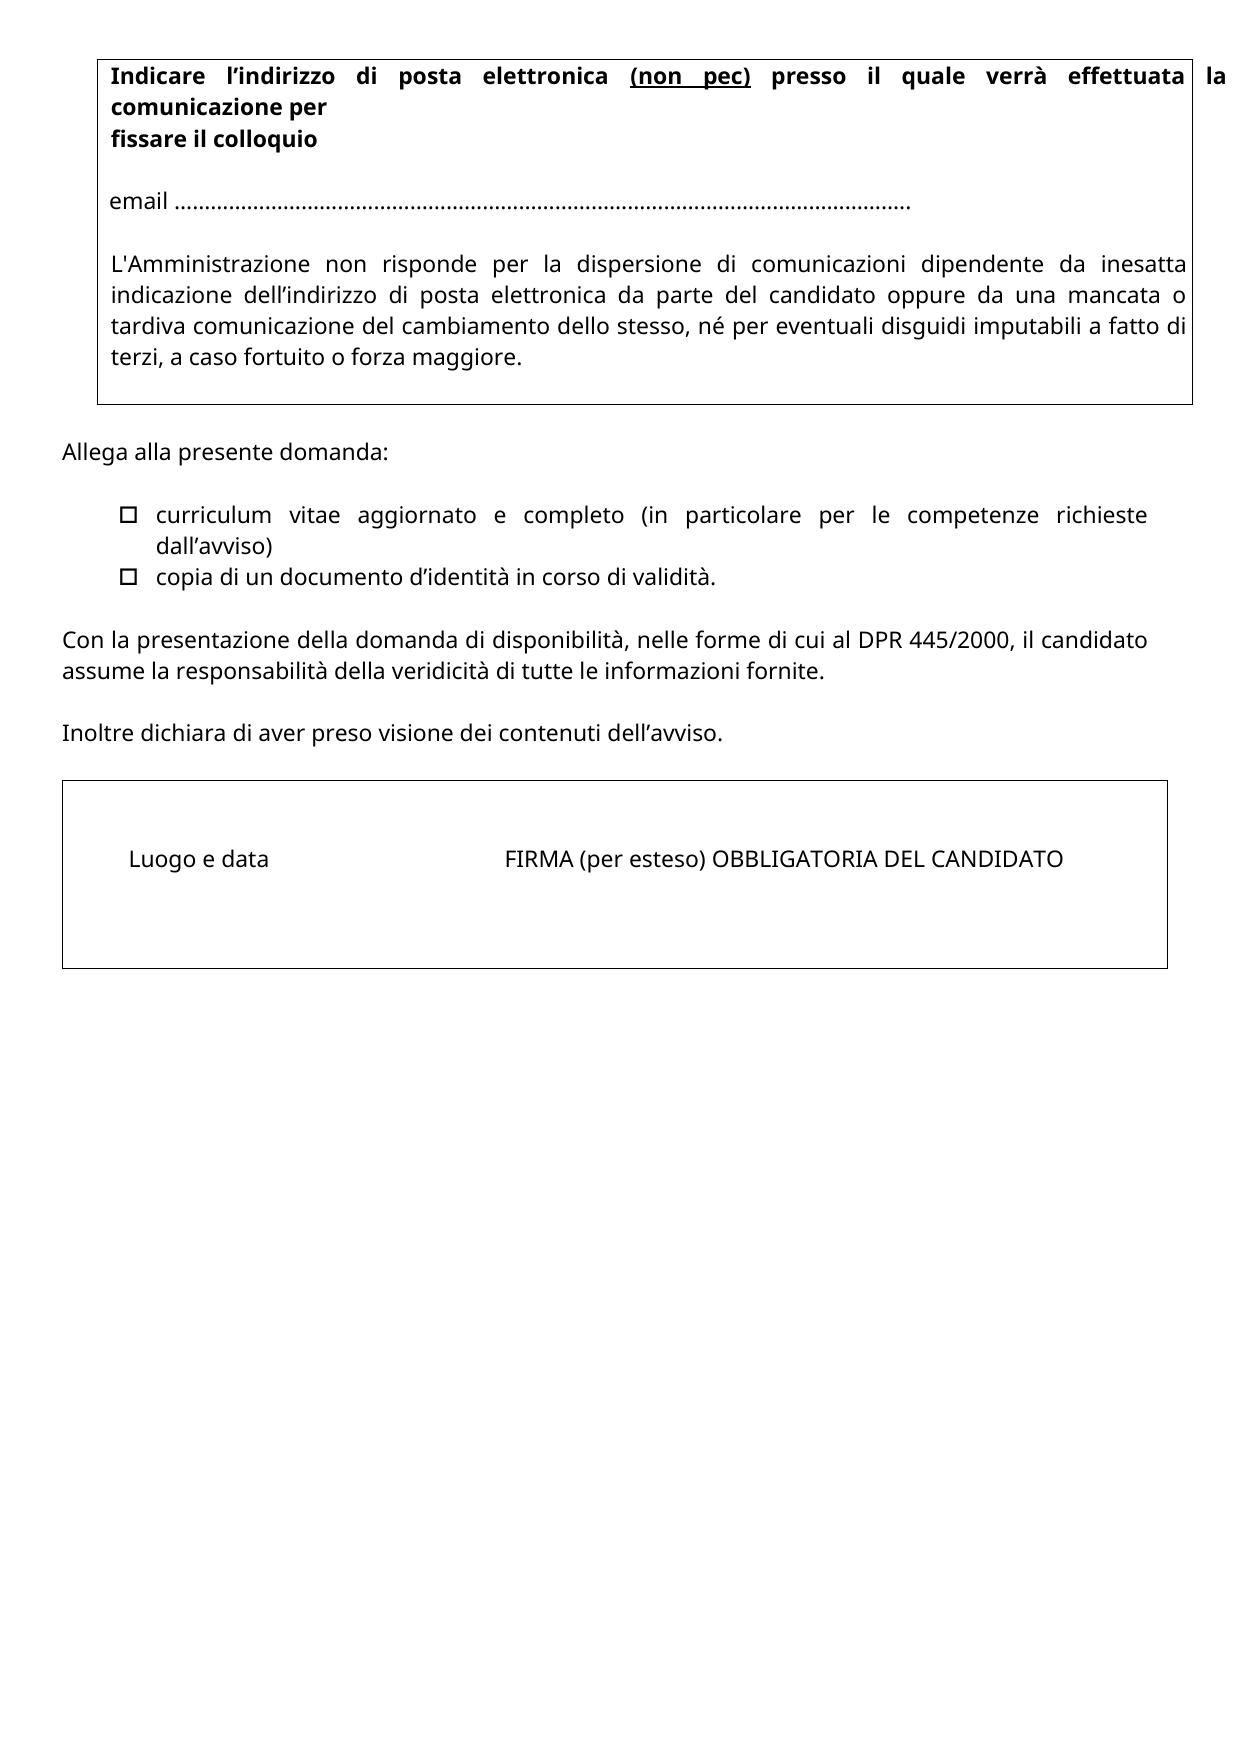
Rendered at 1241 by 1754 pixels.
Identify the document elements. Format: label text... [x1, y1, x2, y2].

table_cell Indicare l’indirizzo di posta elettronica (non pec) presso il quale verrà effettuata la comunicazione per fissare il colloquio email ………………………………………………………………………………………………………….. L'Amministrazione non risponde per la dispersione di comunicazioni dipendente da inesatta indicazione dell’indirizzo di posta elettronica da parte del candidato oppure da una mancata o tardiva comunicazione del cambiamento dello stesso, né per eventuali disguidi imputabili a fatto di terzi, a caso fortuito o forza maggiore. [98, 60, 1192, 404]
text Allega alla presente domanda: [62, 436, 1149, 467]
text Con la presentazione della domanda di disponibilità, nelle forme di cui al DPR 445/2000, il candidato assume la responsabilità della veridicità di tutte le informazioni fornite. [62, 624, 1149, 686]
table_cell [73, 59, 97, 404]
list curriculum vitae aggiornato e completo (in particolare per le competenze richieste dall’avviso) [118, 499, 1149, 561]
list copia di un documento d’identità in corso di validità. [118, 561, 1149, 592]
text Inoltre dichiara di aver preso visione dei contenuti dell’avviso. [62, 717, 1149, 749]
text Luogo e data FIRMA (per esteso) OBBLIGATORIA DEL CANDIDATO [63, 842, 1167, 875]
